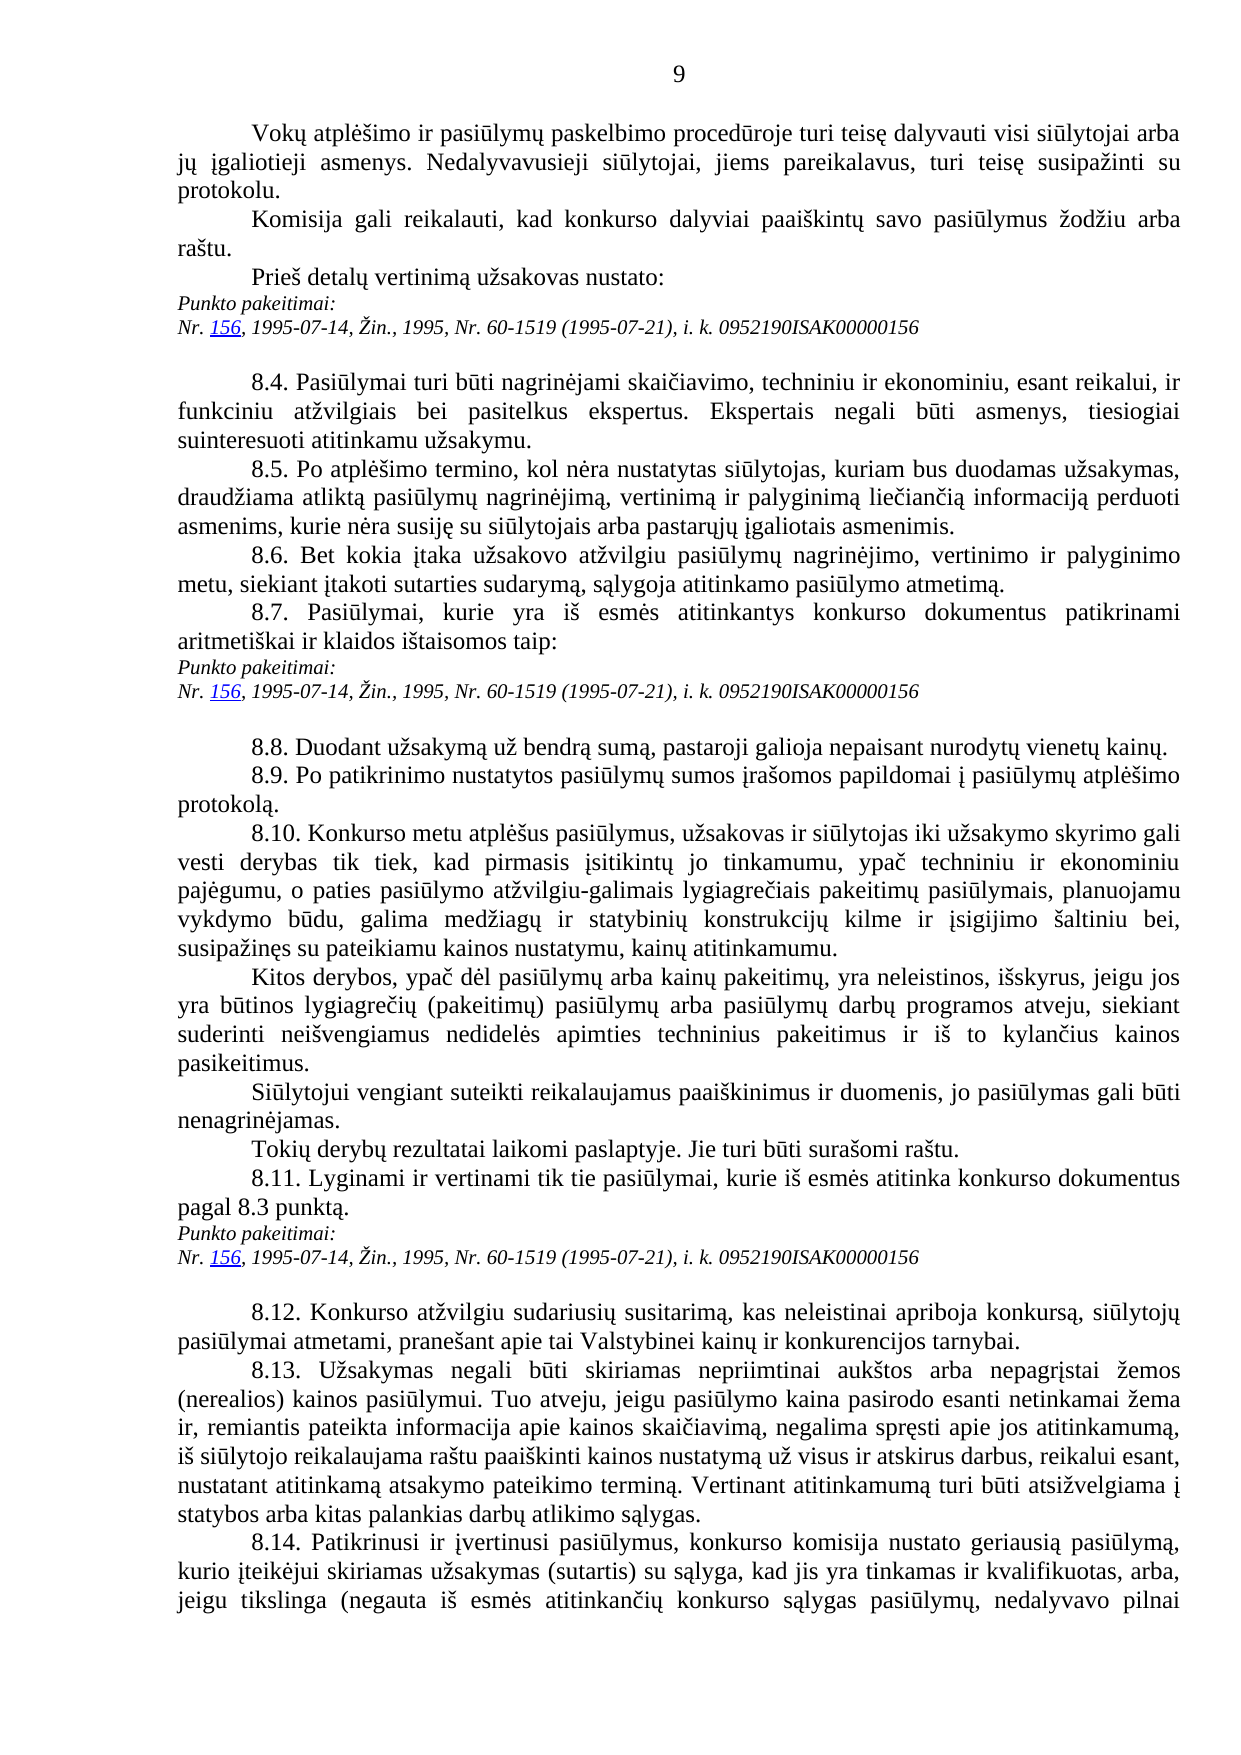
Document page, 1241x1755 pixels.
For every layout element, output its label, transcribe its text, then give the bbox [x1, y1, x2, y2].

text Nr. 156, 1995-07-14, Žin., 1995, Nr. 60-1519 (1995-07-21), i. k. 0952190ISAK00000156 [177, 315, 1181, 339]
text 8.6. Bet kokia įtaka užsakovo atžvilgiu pasiūlymų nagrinėjimo, vertinimo ir palyginimo metu, siekiant įtakoti sutarties sudarymą, sąlygoja atitinkamo pasiūlymo atmetimą. [177, 540, 1181, 597]
text 8.8. Duodant užsakymą už bendrą sumą, pastaroji galioja nepaisant nurodytų vienetų kainų. [177, 732, 1181, 761]
text Punkto pakeitimai: [177, 655, 1181, 679]
text 8.13. Užsakymas negali būti skiriamas nepriimtinai aukštos arba nepagrįstai žemos (nerealios) kainos pasiūlymui. Tuo atveju, jeigu pasiūlymo kaina pasirodo esanti netinkamai žema ir, remiantis pateikta informacija apie kainos skaičiavimą, negalima spręsti apie jos atitinkamumą, iš siūlytojo reikalaujama raštu paaiškinti kainos nustatymą už visus ir atskirus darbus, reikalui esant, nustatant atitinkamą atsakymo pateikimo terminą. Vertinant atitinkamumą turi būti atsižvelgiama į statybos arba kitas palankias darbų atlikimo sąlygas. [177, 1355, 1181, 1527]
text Tokių derybų rezultatai laikomi paslaptyje. Jie turi būti surašomi raštu. [177, 1134, 1181, 1163]
text Punkto pakeitimai: [177, 291, 1181, 315]
text Komisija gali reikalauti, kad konkurso dalyviai paaiškintų savo pasiūlymus žodžiu arba raštu. [177, 204, 1181, 262]
text 8.5. Po atplėšimo termino, kol nėra nustatytas siūlytojas, kuriam bus duodamas užsakymas, draudžiama atliktą pasiūlymų nagrinėjimą, vertinimą ir palyginimą liečiančią informaciją perduoti asmenims, kurie nėra susiję su siūlytojais arba pastarųjų įgaliotais asmenimis. [177, 454, 1181, 540]
text 8.12. Konkurso atžvilgiu sudariusių susitarimą, kas neleistinai apriboja konkursą, siūlytojų pasiūlymai atmetami, pranešant apie tai Valstybinei kainų ir konkurencijos tarnybai. [177, 1297, 1181, 1355]
text Prieš detalų vertinimą užsakovas nustato: [177, 262, 1181, 291]
text Nr. 156, 1995-07-14, Žin., 1995, Nr. 60-1519 (1995-07-21), i. k. 0952190ISAK00000156 [177, 679, 1181, 703]
text Punkto pakeitimai: [177, 1221, 1181, 1245]
text Siūlytojui vengiant suteikti reikalaujamus paaiškinimus ir duomenis, jo pasiūlymas gali būti nenagrinėjamas. [177, 1077, 1181, 1134]
text Vokų atplėšimo ir pasiūlymų paskelbimo procedūroje turi teisę dalyvauti visi siūlytojai arba jų įgaliotieji asmenys. Nedalyvavusieji siūlytojai, jiems pareikalavus, turi teisę susipažinti su protokolu. [177, 118, 1181, 204]
text 8.4. Pasiūlymai turi būti nagrinėjami skaičiavimo, techniniu ir ekonominiu, esant reikalui, ir funkciniu atžvilgiais bei pasitelkus ekspertus. Ekspertais negali būti asmenys, tiesiogiai suinteresuoti atitinkamu užsakymu. [177, 367, 1181, 454]
text Kitos derybos, ypač dėl pasiūlymų arba kainų pakeitimų, yra neleistinos, išskyrus, jeigu jos yra būtinos lygiagrečių (pakeitimų) pasiūlymų arba pasiūlymų darbų programos atveju, siekiant suderinti neišvengiamus nedidelės apimties techninius pakeitimus ir iš to kylančius kainos pasikeitimus. [177, 962, 1181, 1077]
text 8.11. Lyginami ir vertinami tik tie pasiūlymai, kurie iš esmės atitinka konkurso dokumentus pagal 8.3 punktą. [177, 1163, 1181, 1221]
text 8.14. Patikrinusi ir įvertinusi pasiūlymus, konkurso komisija nustato geriausią pasiūlymą, kurio įteikėjui skiriamas užsakymas (sutartis) su sąlyga, kad jis yra tinkamas ir kvalifikuotas, arba, jeigu tikslinga (negauta iš esmės atitinkančių konkurso sąlygas pasiūlymų, nedalyvavo pilnai [177, 1527, 1181, 1614]
text 8.9. Po patikrinimo nustatytos pasiūlymų sumos įrašomos papildomai į pasiūlymų atplėšimo protokolą. [177, 761, 1181, 818]
text 8.10. Konkurso metu atplėšus pasiūlymus, užsakovas ir siūlytojas iki užsakymo skyrimo gali vesti derybas tik tiek, kad pirmasis įsitikintų jo tinkamumu, ypač techniniu ir ekonominiu pajėgumu, o paties pasiūlymo atžvilgiu-galimais lygiagrečiais pakeitimų pasiūlymais, planuojamu vykdymo būdu, galima medžiagų ir statybinių konstrukcijų kilme ir įsigijimo šaltiniu bei, susipažinęs su pateikiamu kainos nustatymu, kainų atitinkamumu. [177, 818, 1181, 962]
text Nr. 156, 1995-07-14, Žin., 1995, Nr. 60-1519 (1995-07-21), i. k. 0952190ISAK00000156 [177, 1245, 1181, 1269]
text 8.7. Pasiūlymai, kurie yra iš esmės atitinkantys konkurso dokumentus patikrinami aritmetiškai ir klaidos ištaisomos taip: [177, 597, 1181, 655]
